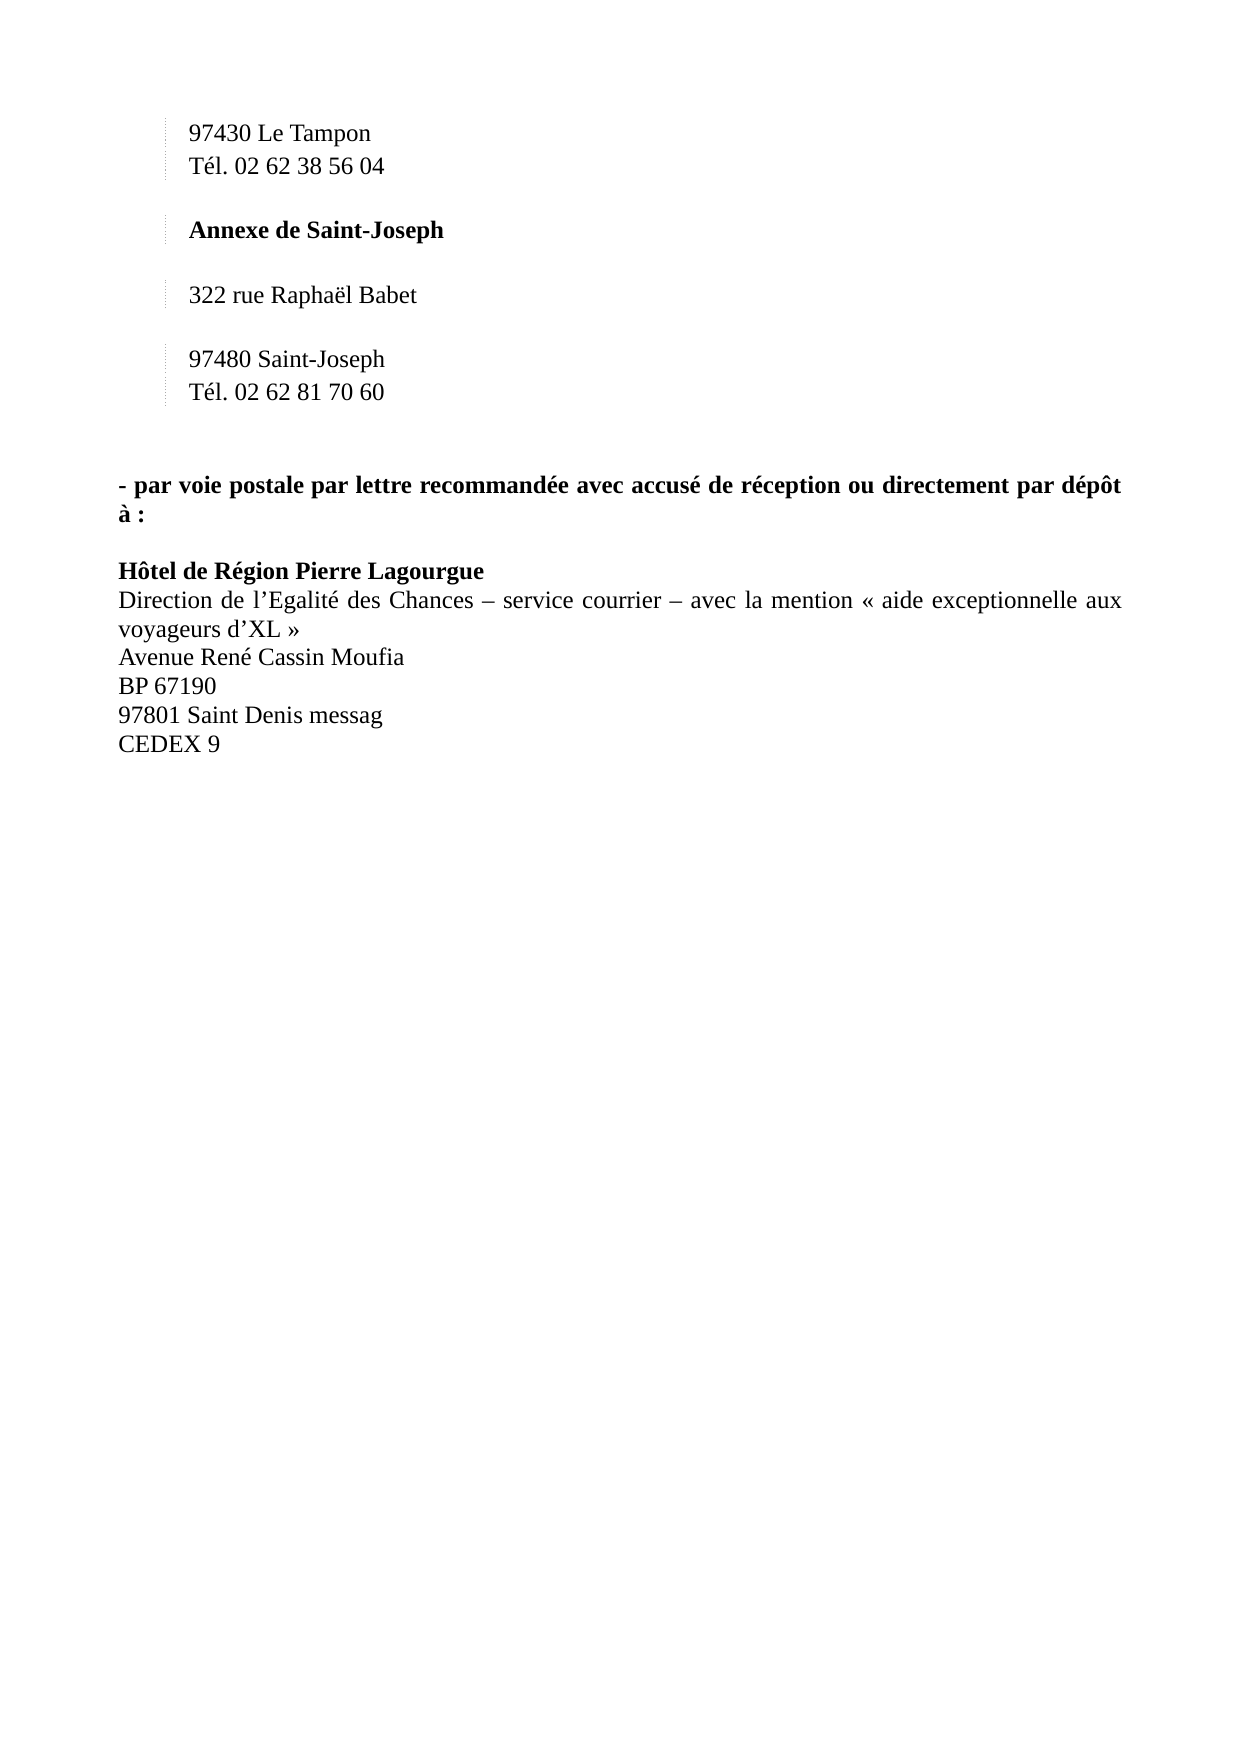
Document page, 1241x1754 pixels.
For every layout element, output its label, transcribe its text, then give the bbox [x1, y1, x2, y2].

text Direction de l’Egalité des Chances – service courrier – avec la mention « aide exceptionnelle aux voyageurs d’XL » [118, 585, 1122, 642]
text 97801 Saint Denis messag [118, 700, 1122, 729]
text BP 67190 [118, 671, 1122, 700]
text 322 rue Raphaël Babet [165, 280, 1122, 308]
text Hôtel de Région Pierre Lagourgue [118, 556, 1122, 585]
text 97480 Saint-Joseph Tél. 02 62 81 70 60 [165, 344, 1122, 406]
text - par voie postale par lettre recommandée avec accusé de réception ou directement par dépôt à : [118, 470, 1122, 527]
text Avenue René Cassin Moufia [118, 642, 1122, 671]
text 97430 Le Tampon Tél. 02 62 38 56 04 [165, 118, 1122, 180]
text Annexe de Saint-Joseph [165, 215, 1122, 244]
text CEDEX 9 [118, 729, 1122, 757]
